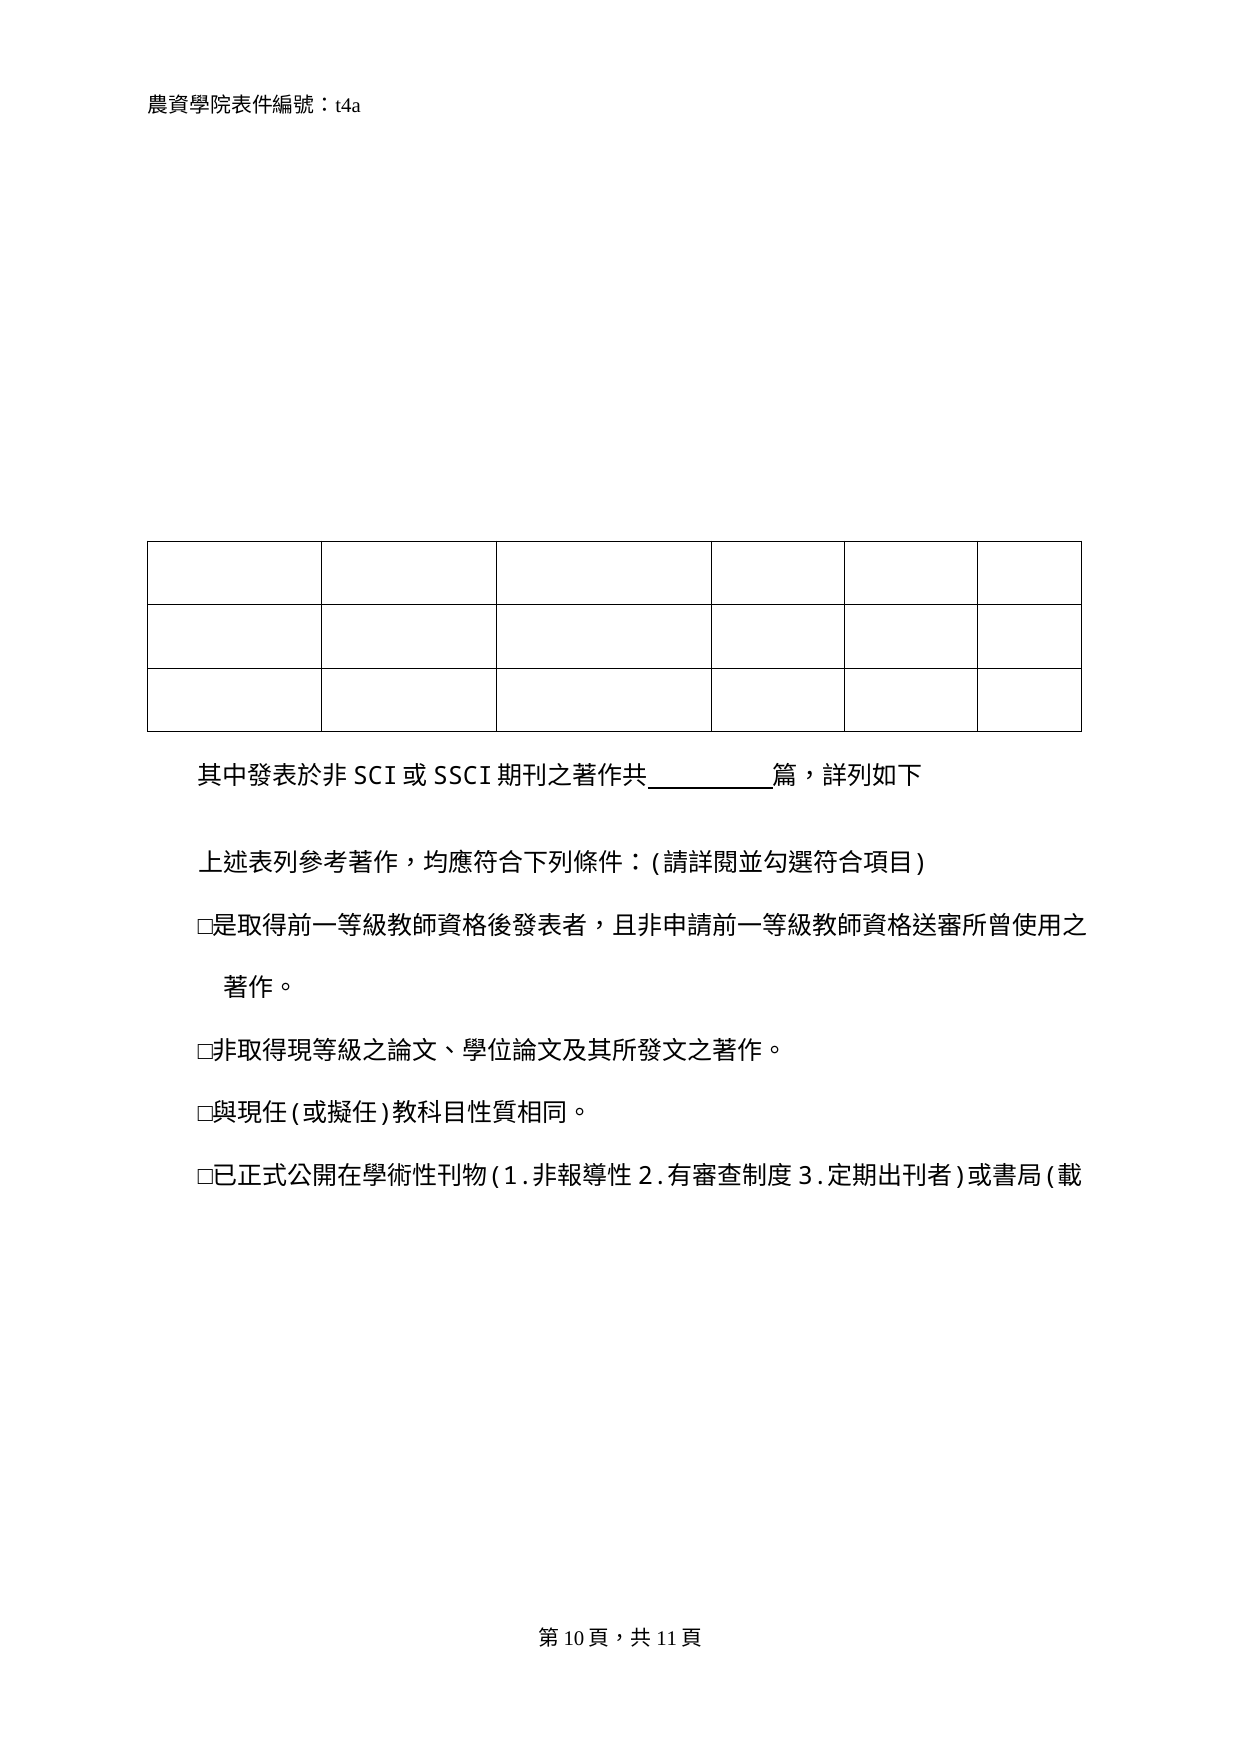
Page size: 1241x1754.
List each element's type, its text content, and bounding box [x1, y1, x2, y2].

table_cell [322, 542, 496, 604]
table_cell [845, 669, 977, 731]
table_cell [712, 669, 844, 731]
text □非取得現等級之論文、學位論文及其所發文之著作。 [198, 1007, 1092, 1069]
table_cell [148, 605, 321, 668]
table_cell [978, 669, 1081, 731]
text 上述表列參考著作，均應符合下列條件：(請詳閱並勾選符合項目) [148, 819, 1092, 882]
text □是取得前一等級教師資格後發表者，且非申請前一等級教師資格送審所曾使用之著作。 [198, 882, 1092, 1007]
table_cell [978, 542, 1081, 604]
table_cell [148, 542, 321, 604]
table_cell [978, 605, 1081, 668]
table_cell [845, 542, 977, 604]
table_cell [148, 669, 321, 731]
text □與現任(或擬任)教科目性質相同。 [198, 1069, 1092, 1132]
table_cell [712, 542, 844, 604]
text □已正式公開在學術性刊物(1.非報導性2.有審查制度3.定期出刊者)或書局(載 [198, 1132, 1092, 1194]
table_cell [322, 605, 496, 668]
text 其中發表於非SCI或SSCI期刊之著作共 篇，詳列如下 [148, 732, 1092, 795]
table_cell [322, 669, 496, 731]
table_cell [845, 605, 977, 668]
table_cell [712, 605, 844, 668]
table_cell [497, 542, 711, 604]
table_cell [497, 669, 711, 731]
table_cell [497, 605, 711, 668]
